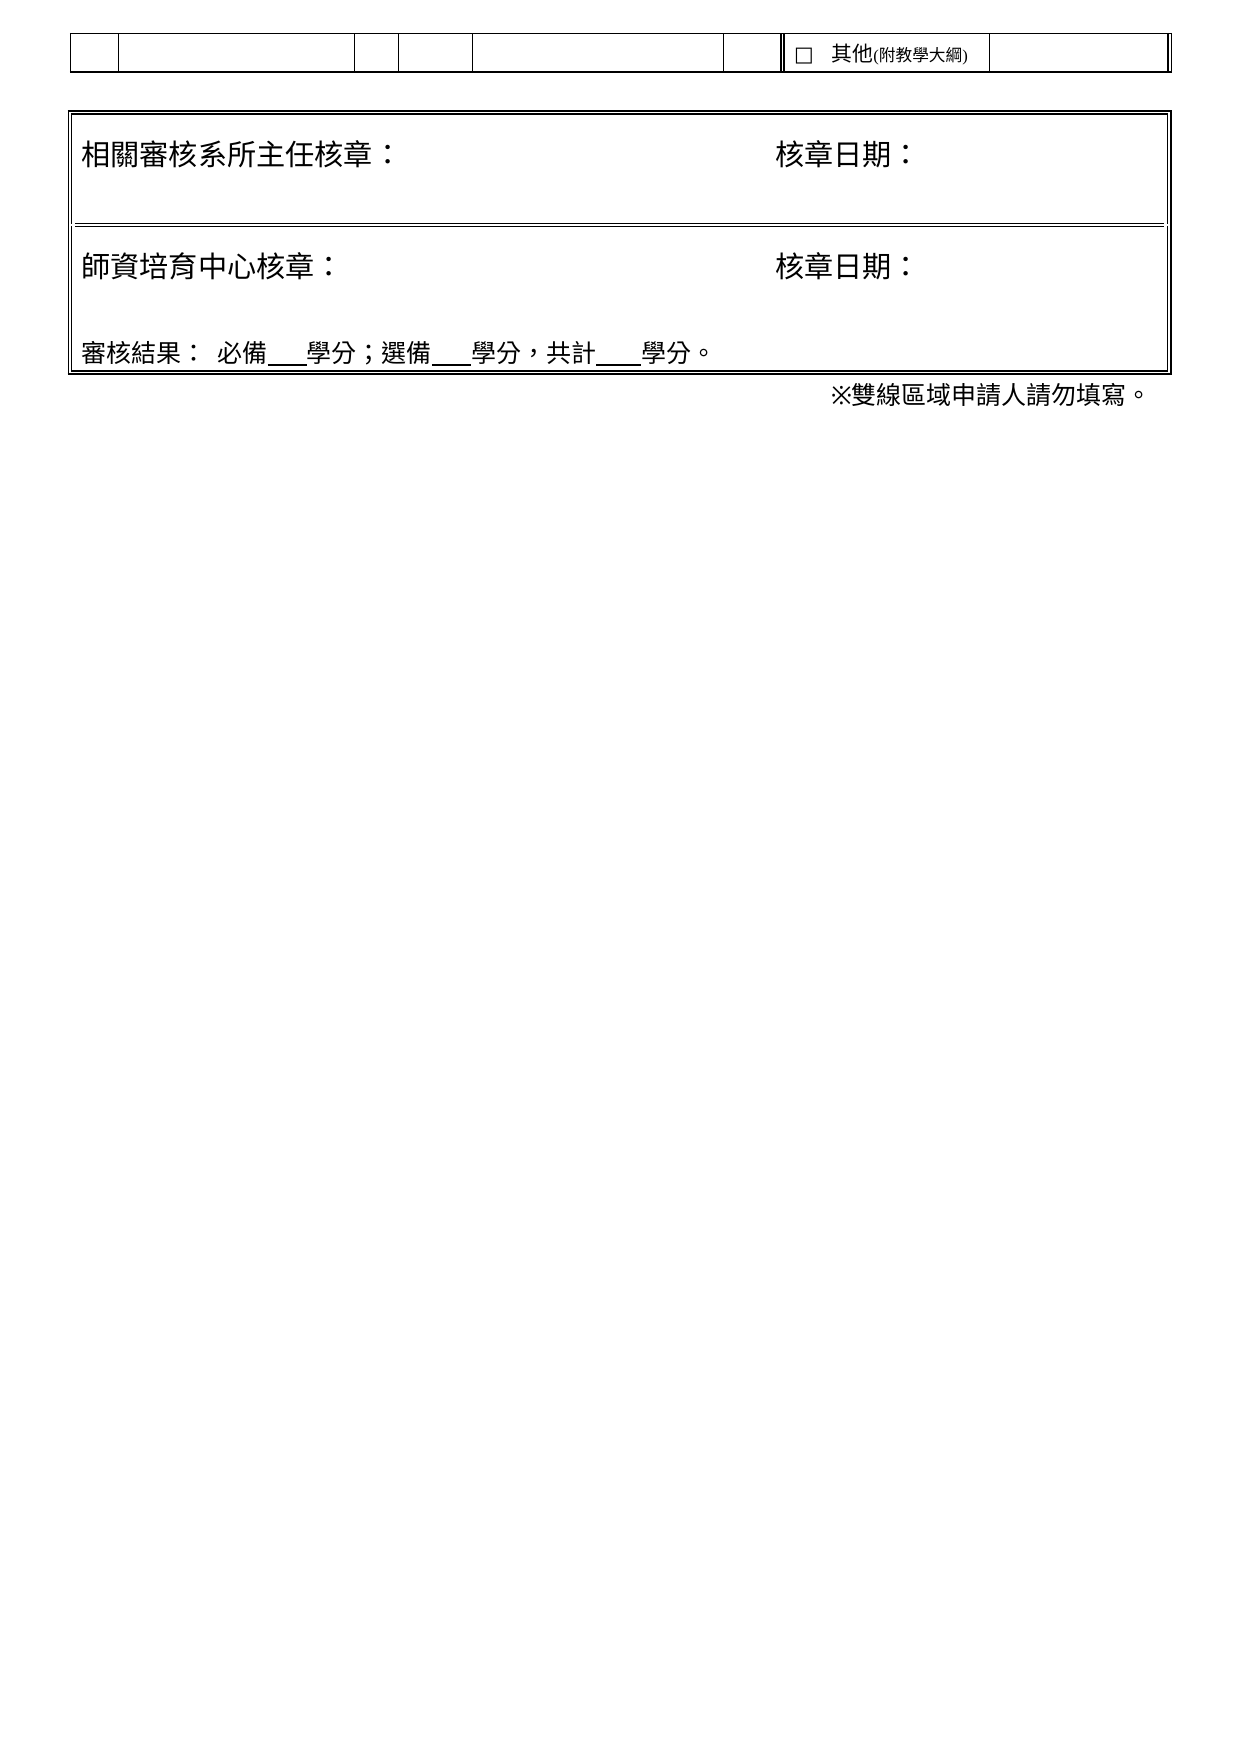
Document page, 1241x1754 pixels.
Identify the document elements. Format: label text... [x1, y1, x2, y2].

table_cell 審核結果： 必備 學分；選備 學分，共計 學分。 [72, 333, 1167, 370]
table_cell [724, 34, 780, 71]
table_cell [355, 34, 398, 71]
text ※雙線區域申請人請勿填寫。 [89, 375, 1152, 412]
table_cell [990, 34, 1167, 71]
table_header 核章日期： [764, 115, 1167, 222]
table_cell 准予認定__學分 不予認定 其他(附教學大綱) [785, 34, 989, 71]
table_cell [399, 34, 472, 71]
table_cell 核章日期： [764, 223, 1169, 333]
table_cell 師資培育中心核章： [70, 223, 764, 333]
table_cell [71, 34, 118, 71]
table_cell [473, 34, 723, 71]
table_header 相關審核系所主任核章： [72, 115, 764, 222]
table_cell [119, 34, 354, 71]
